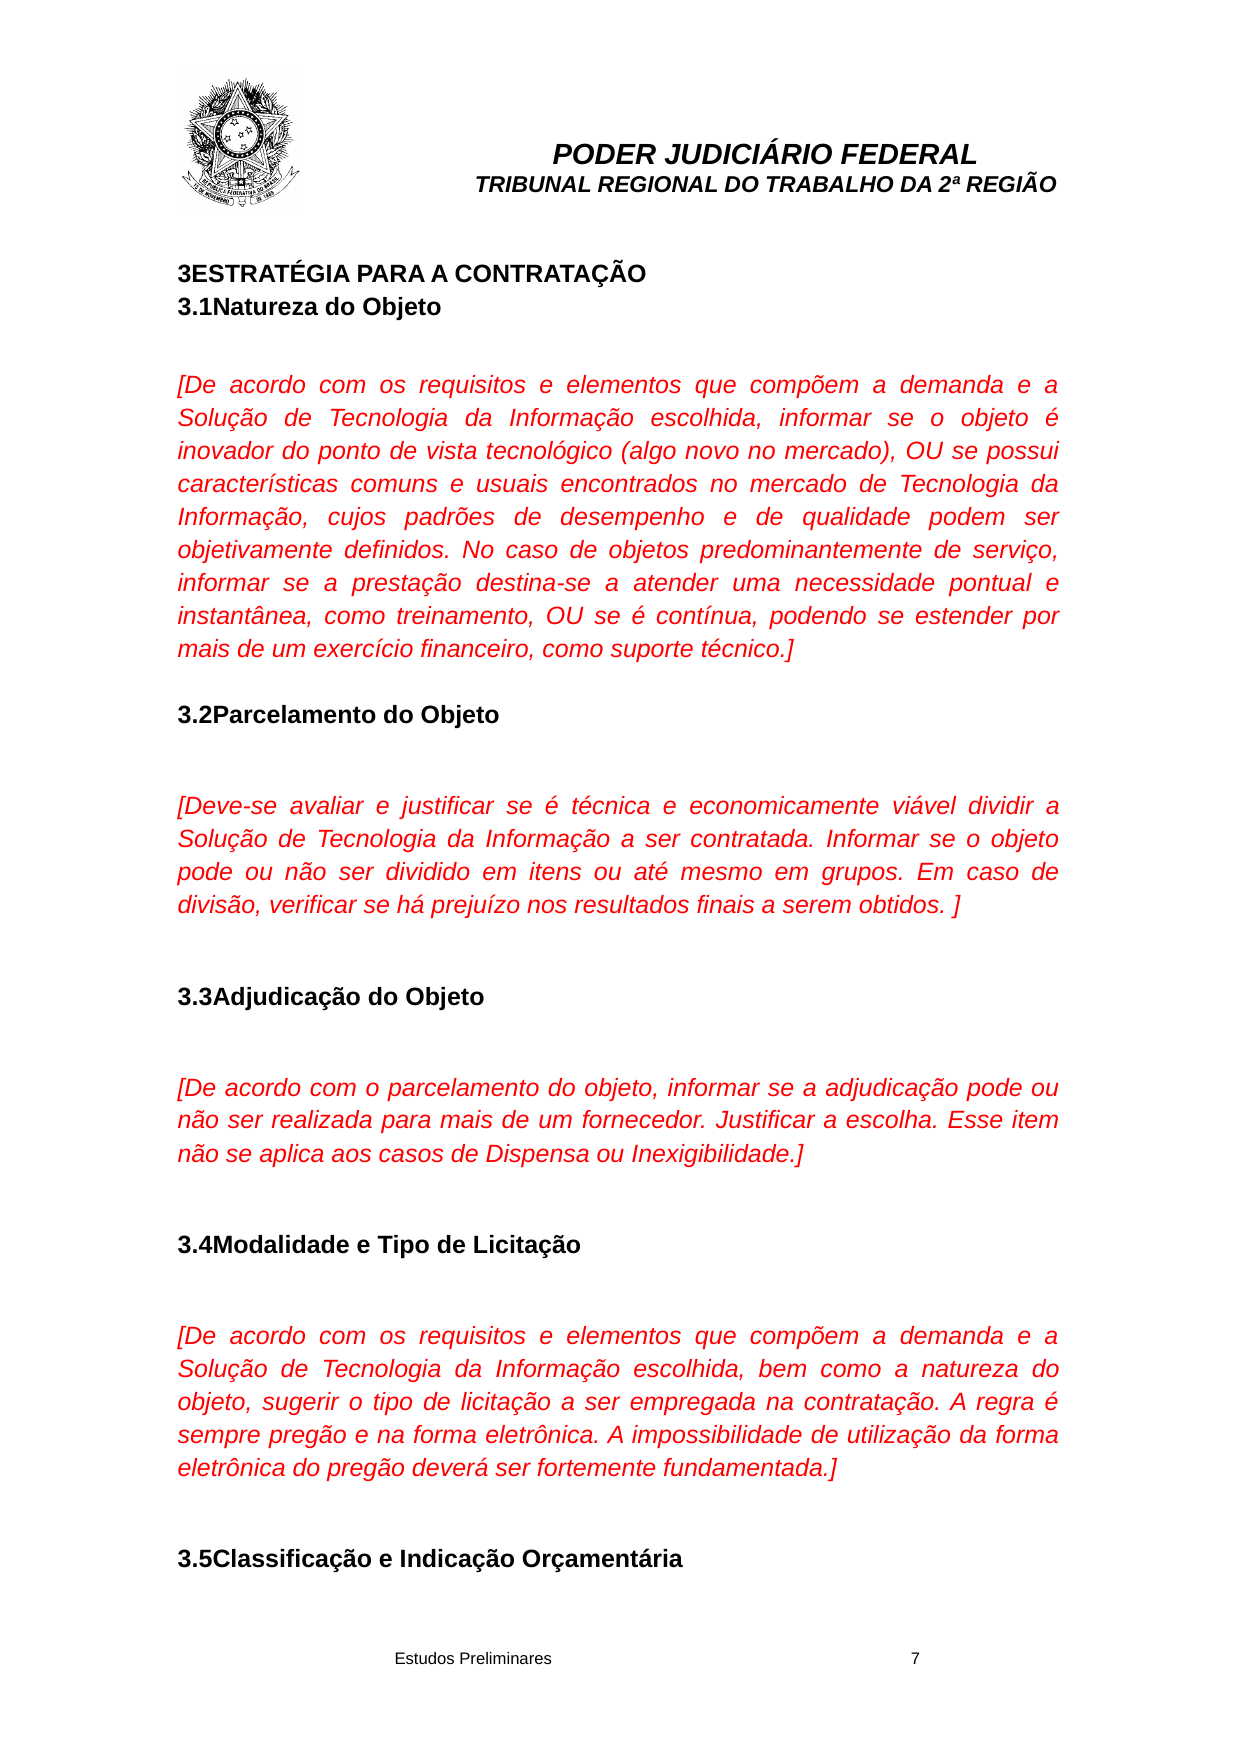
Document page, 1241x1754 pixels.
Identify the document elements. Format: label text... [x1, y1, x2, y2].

subtitle Modalidade e Tipo de Licitação [177, 1229, 1063, 1258]
subtitle Parcelamento do Objeto [177, 700, 1063, 729]
subtitle ESTRATÉGIA PARA A CONTRATAÇÃO [177, 258, 1063, 287]
text [De acordo com os requisitos e elementos que compõem a demanda e a Solução de Tecnologia da Informação escolhida, informar se o objeto é inovador do ponto de vista tecnológico (algo novo no mercado), OU se possui características comuns e usuais encontrados no mercado de Tecnologia da Informação, cujos padrões de desempenho e de qualidade podem ser objetivamente definidos. No caso de objetos predominantemente de serviço, informar se a prestação destina-se a atender uma necessidade pontual e instantânea, como treinamento, OU se é contínua, podendo se estender por mais de um exercício financeiro, como suporte técnico.] [177, 370, 1063, 663]
subtitle Adjudicação do Objeto [177, 981, 1063, 1010]
text [De acordo com o parcelamento do objeto, informar se a adjudicação pode ou não ser realizada para mais de um fornecedor. Justificar a escolha. Esse item não se aplica aos casos de Dispensa ou Inexigibilidade.] [177, 1072, 1063, 1167]
subtitle Classificação e Indicação Orçamentária [177, 1544, 1063, 1572]
text [De acordo com os requisitos e elementos que compõem a demanda e a Solução de Tecnologia da Informação escolhida, bem como a natureza do objeto, sugerir o tipo de licitação a ser empregada na contratação. A regra é sempre pregão e na forma eletrônica. A impossibilidade de utilização da forma eletrônica do pregão deverá ser fortemente fundamentada.] [177, 1321, 1063, 1481]
text [Deve-se avaliar e justificar se é técnica e economicamente viável dividir a Solução de Tecnologia da Informação a ser contratada. Informar se o objeto pode ou não ser dividido em itens ou até mesmo em grupos. Em caso de divisão, verificar se há prejuízo nos resultados finais a serem obtidos. ] [177, 791, 1063, 919]
subtitle Natureza do Objeto [177, 292, 1063, 320]
